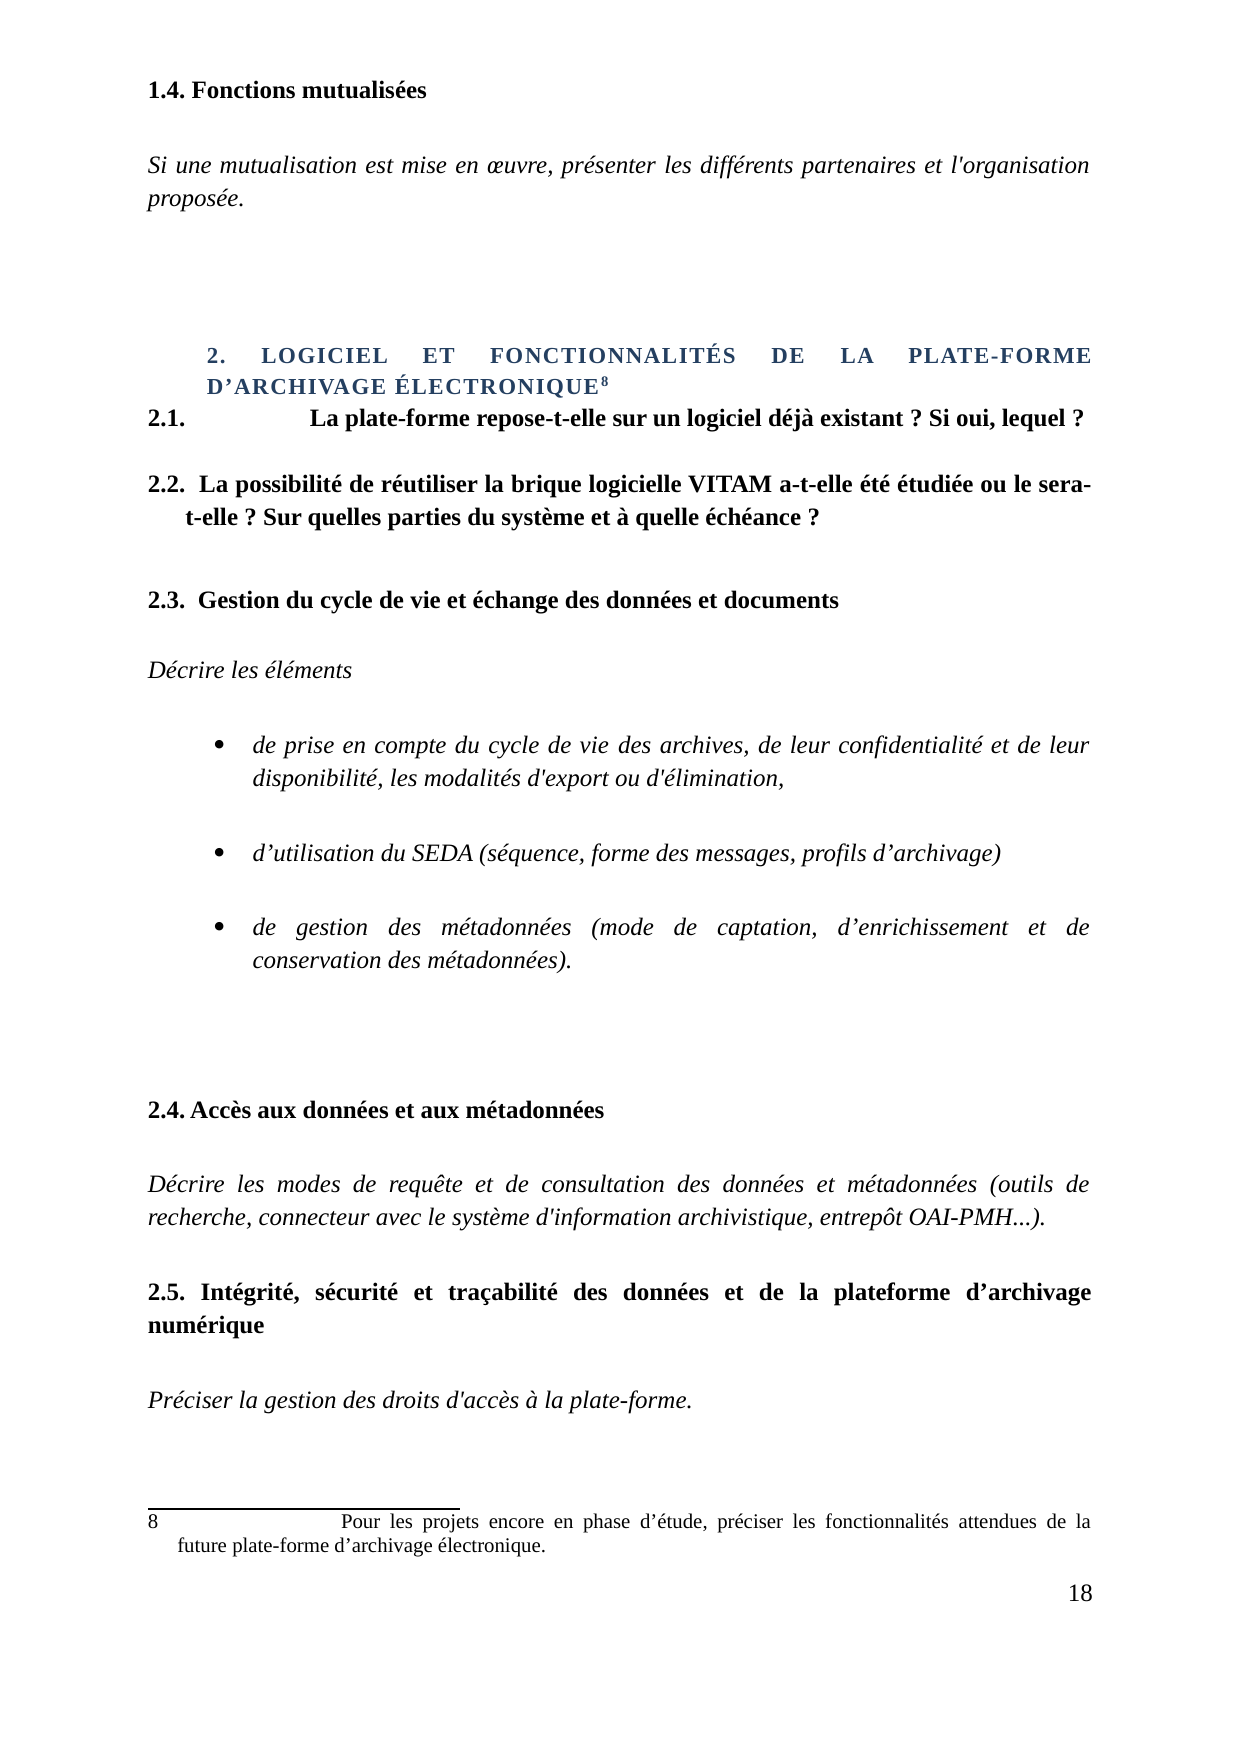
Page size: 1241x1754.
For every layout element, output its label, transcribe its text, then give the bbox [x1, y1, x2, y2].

text Décrire les modes de requête et de consultation des données et métadonnées (outils de recherche, connecteur avec le système d'information archivistique, entrepôt OAI-PMH...). [148, 1169, 1093, 1231]
list de gestion des métadonnées (mode de captation, d’enrichissement et de conservation des métadonnées). [215, 912, 1093, 974]
list La possibilité de réutiliser la brique logicielle VITAM a-t-elle été étudiée ou le sera-t-elle ? Sur quelles parties du système et à quelle échéance ? [148, 469, 1093, 531]
list 2.3. Gestion du cycle de vie et échange des données et documents [112, 585, 1093, 613]
text Préciser la gestion des droits d'accès à la plate-forme. [148, 1385, 1093, 1413]
list 2.5. Intégrité, sécurité et traçabilité des données et de la plateforme d’archivage numérique [100, 1277, 1093, 1339]
list 2.4. Accès aux données et aux métadonnées [100, 1095, 1093, 1123]
text 1.4. Fonctions mutualisées [148, 75, 1093, 104]
list La plate-forme repose-t-elle sur un logiciel déjà existant ? Si oui, lequel ? [148, 403, 1093, 432]
text Pour les projets encore en phase d’étude, préciser les fonctionnalités attendues de la future plate-forme d’archivage électronique. [148, 1509, 1093, 1557]
subtitle 2. Logiciel et fonctionnalitÉs de la plate-forme d’archivage Électronique [207, 342, 1093, 399]
text Si une mutualisation est mise en œuvre, présenter les différents partenaires et l'organisation proposée. [148, 150, 1093, 211]
list d’utilisation du SEDA (séquence, forme des messages, profils d’archivage) [215, 838, 1093, 866]
text Décrire les éléments [148, 655, 1093, 684]
list de prise en compte du cycle de vie des archives, de leur confidentialité et de leur disponibilité, les modalités d'export ou d'élimination, [215, 730, 1093, 792]
